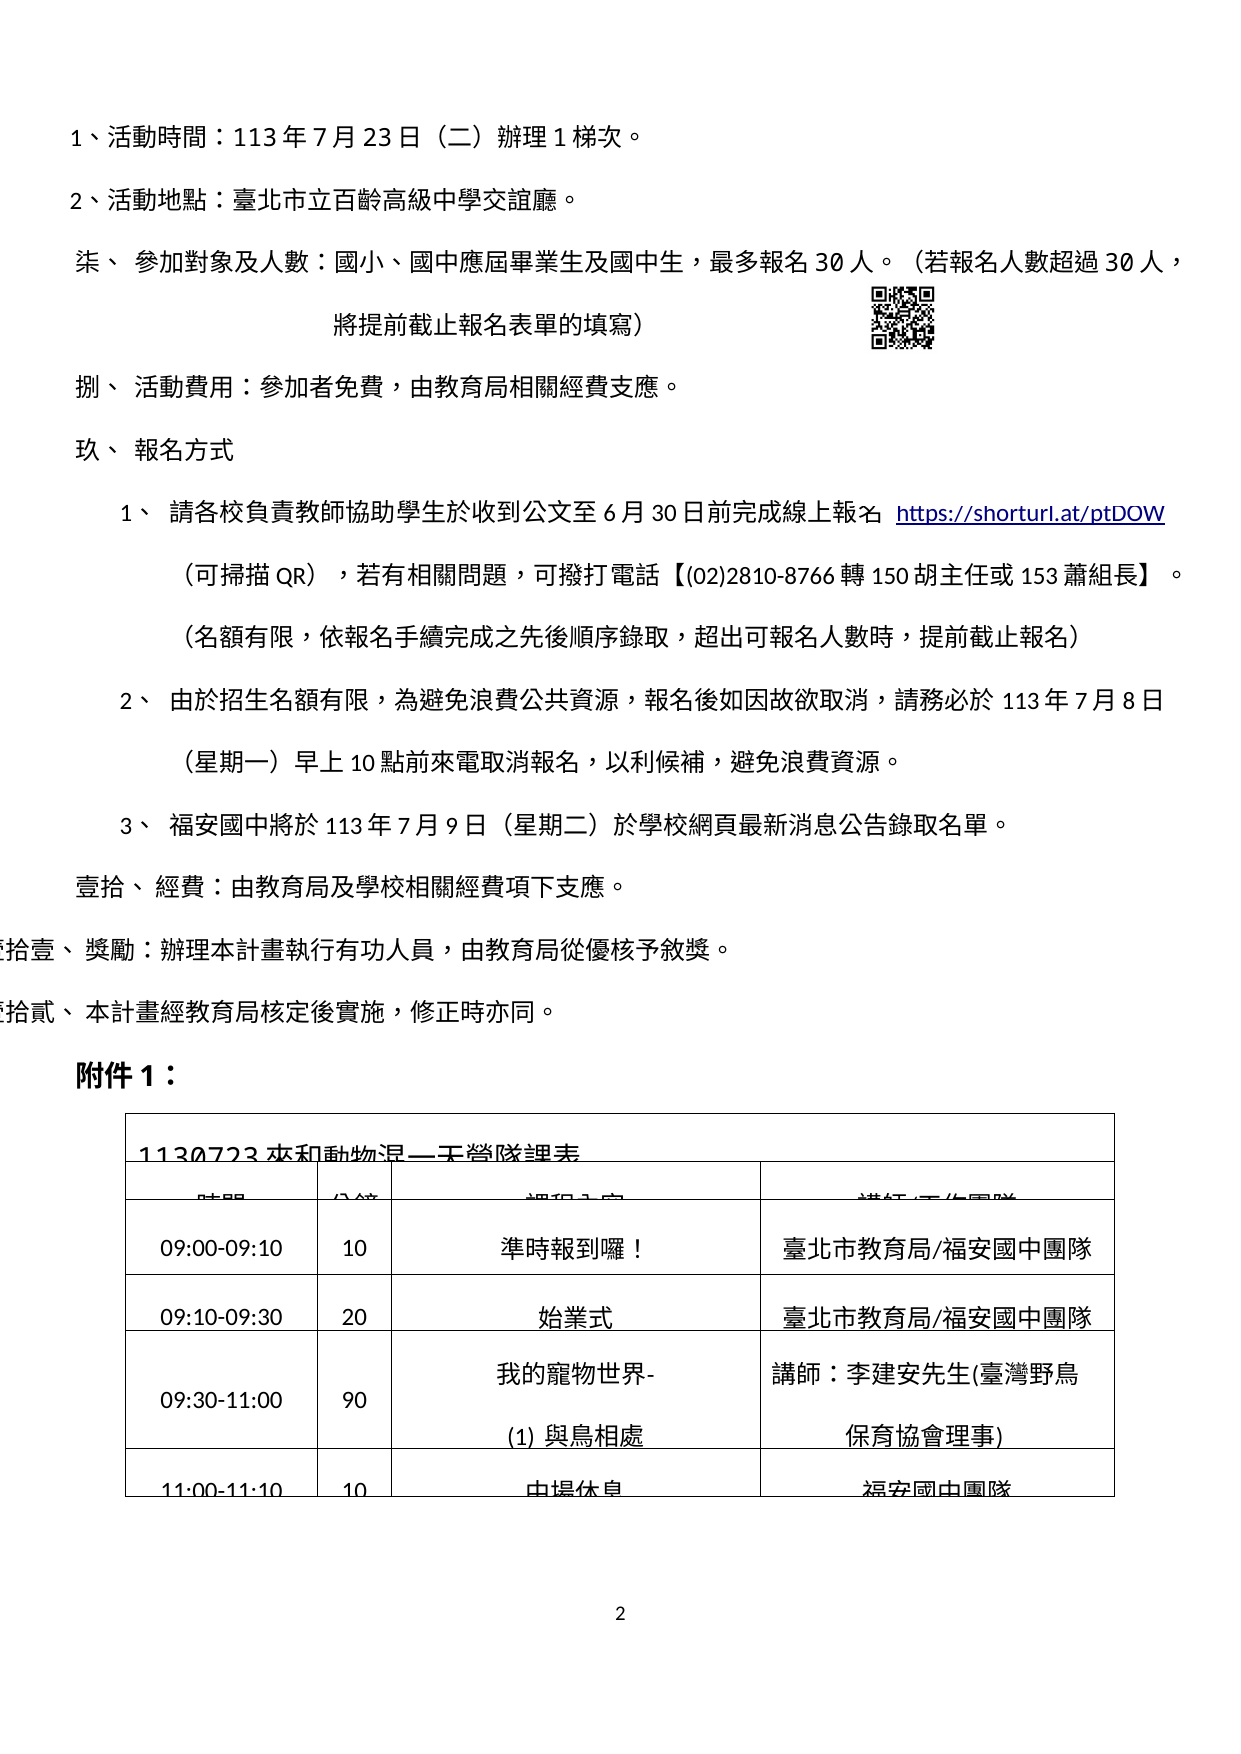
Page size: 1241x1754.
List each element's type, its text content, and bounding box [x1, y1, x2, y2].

list 福安國中將於113年7月9日（星期二）於學校網頁最新消息公告錄取名單。 [119, 782, 1165, 844]
table_cell 時間 [126, 1162, 317, 1199]
table_cell 我的寵物世界- 與鳥相處 野鳥救傷 [392, 1331, 760, 1448]
table_cell 準時報到囉！ [392, 1200, 760, 1274]
table_cell 福安國中團隊 [761, 1449, 1114, 1496]
table_cell 90 [318, 1331, 391, 1448]
table_cell 09:10-09:30 [126, 1275, 317, 1329]
table_cell 中場休息 [392, 1449, 760, 1496]
table_cell 講師：李建安先生(臺灣野鳥保育協會理事) 助理：1名 [761, 1331, 1114, 1448]
table_cell 10 [318, 1200, 391, 1274]
table_cell 20 [318, 1275, 391, 1329]
table_cell 10 [318, 1449, 391, 1496]
list 經費：由教育局及學校相關經費項下支應。 [75, 844, 1165, 907]
text 附件1： [75, 1032, 1115, 1094]
table_cell 分鐘 [318, 1162, 391, 1199]
list 參加對象及人數：國小、國中應屆畢業生及國中生，最多報名30人。（若報名人數超過30人，將提前截止報名表單的填寫） [75, 219, 1240, 506]
table_cell 臺北市教育局/福安國中團隊 [761, 1200, 1114, 1274]
list 活動時間：113年7月23日（二）辦理1梯次。 [69, 94, 1165, 157]
list 本計畫經教育局核定後實施，修正時亦同。 [0, 969, 1115, 1032]
list 由於招生名額有限，為避免浪費公共資源，報名後如因故欲取消，請務必於113年7月8日（星期一）早上10點前來電取消報名，以利候補，避免浪費資源。 [119, 657, 1165, 782]
table_cell 課程內容 [392, 1162, 760, 1199]
table_cell 始業式 [392, 1275, 760, 1329]
table_cell 11:00-11:10 [126, 1449, 317, 1496]
table_header 1130723來和動物混一天營隊課表 [126, 1114, 1114, 1161]
table_cell 講師/工作團隊 [761, 1162, 1114, 1199]
list 活動費用：參加者免費，由教育局相關經費支應。 [75, 344, 853, 407]
list 活動地點：臺北市立百齡高級中學交誼廳。 [69, 157, 1165, 219]
list 報名方式 [75, 407, 853, 469]
list 請各校負責教師協助學生於收到公文至6月30日前完成線上報名 https://shorturl.at/ptDOW （可掃描QR），若有相關問題，可撥打電話【(02)2810-8766轉150胡主任或153蕭組長】。（名額有限，依報名手續完成之先後順序錄取，超出可報名人數時，提前截止報名） [119, 469, 1165, 657]
table_cell 09:00-09:10 [126, 1200, 317, 1274]
list 獎勵：辦理本計畫執行有功人員，由教育局從優核予敘獎。 [0, 907, 1115, 969]
table_cell 臺北市教育局/福安國中團隊 [761, 1275, 1114, 1329]
table_cell 09:30-11:00 [126, 1331, 317, 1448]
